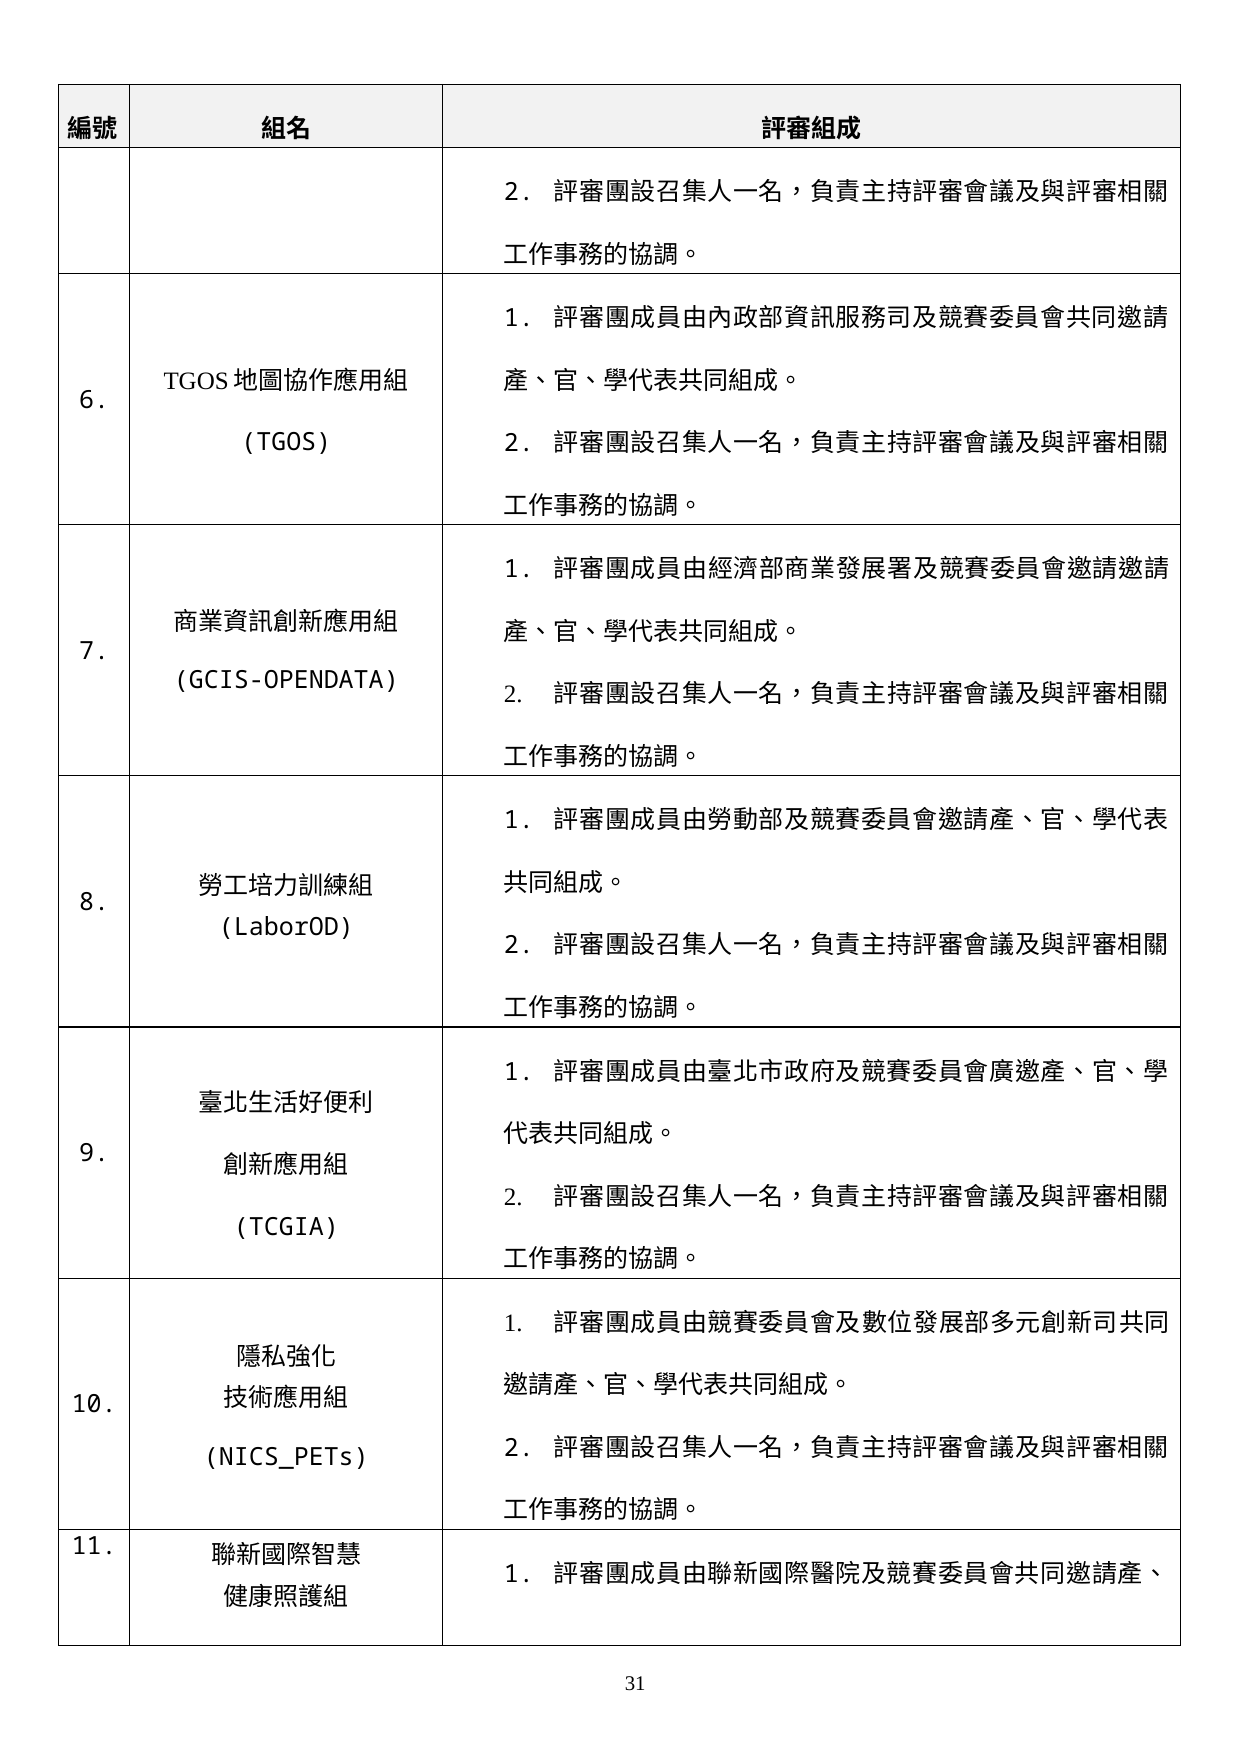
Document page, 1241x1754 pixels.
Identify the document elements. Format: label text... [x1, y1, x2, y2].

table_cell 評審團成員由經濟部商業發展署及競賽委員會邀請邀請產、官、學代表共同組成。 評審團設召集人一名，負責主持評審會議及與評審相關工作事務的協調。 [443, 525, 1180, 775]
table_header 評審組成 [443, 85, 1180, 147]
table_cell TGOS地圖協作應用組 (TGOS) [130, 274, 442, 524]
table_cell [59, 1028, 129, 1277]
table_cell 勞工培力訓練組 (LaborOD) [130, 776, 442, 1026]
table_cell [59, 525, 129, 775]
table_cell [59, 1530, 129, 1645]
table_cell [59, 148, 129, 273]
table_cell 評審團成員由勞動部及競賽委員會邀請產、官、學代表共同組成。 評審團設召集人一名，負責主持評審會議及與評審相關工作事務的協調。 [443, 776, 1180, 1026]
table_cell 評審團成員由教育部資訊及科技教育司及競賽委員會邀請產、官、學代表共同組成。 評審團設召集人一名，負責主持評審會議及與評審相關工作事務的協調。 [443, 148, 1180, 273]
table_cell [59, 1279, 129, 1528]
table_header 組名 [130, 85, 442, 147]
table_cell 商業資訊創新應用組 (GCIS-OPENDATA) [130, 525, 442, 775]
table_cell 評審團成員由內政部資訊服務司及競賽委員會共同邀請產、官、學代表共同組成。 評審團設召集人一名，負責主持評審會議及與評審相關工作事務的協調。 [443, 274, 1180, 524]
table_cell [59, 274, 129, 524]
table_cell 臺北生活好便利 創新應用組 (TCGIA) [130, 1028, 442, 1277]
table_cell 隱私強化 技術應用組 (NICS_PETs) [130, 1279, 442, 1528]
table_cell [59, 776, 129, 1026]
table_cell 聯新國際智慧 健康照護組 [130, 1530, 442, 1645]
table_cell 評審團成員由臺北市政府及競賽委員會廣邀產、官、學代表共同組成。 評審團設召集人一名，負責主持評審會議及與評審相關工作事務的協調。 [443, 1028, 1180, 1277]
table_cell 評審團成員由聯新國際醫院及競賽委員會共同邀請產、官、學代表共同組成。 評審團設召集人一名，負責主持評審會議及與評審相關工作事務的協調。 [443, 1530, 1180, 1645]
table_cell 評審團成員由競賽委員會及數位發展部多元創新司共同邀請產、官、學代表共同組成。 評審團設召集人一名，負責主持評審會議及與評審相關工作事務的協調。 [443, 1279, 1180, 1528]
table_cell [130, 148, 442, 273]
table_header 編號 [59, 85, 129, 147]
